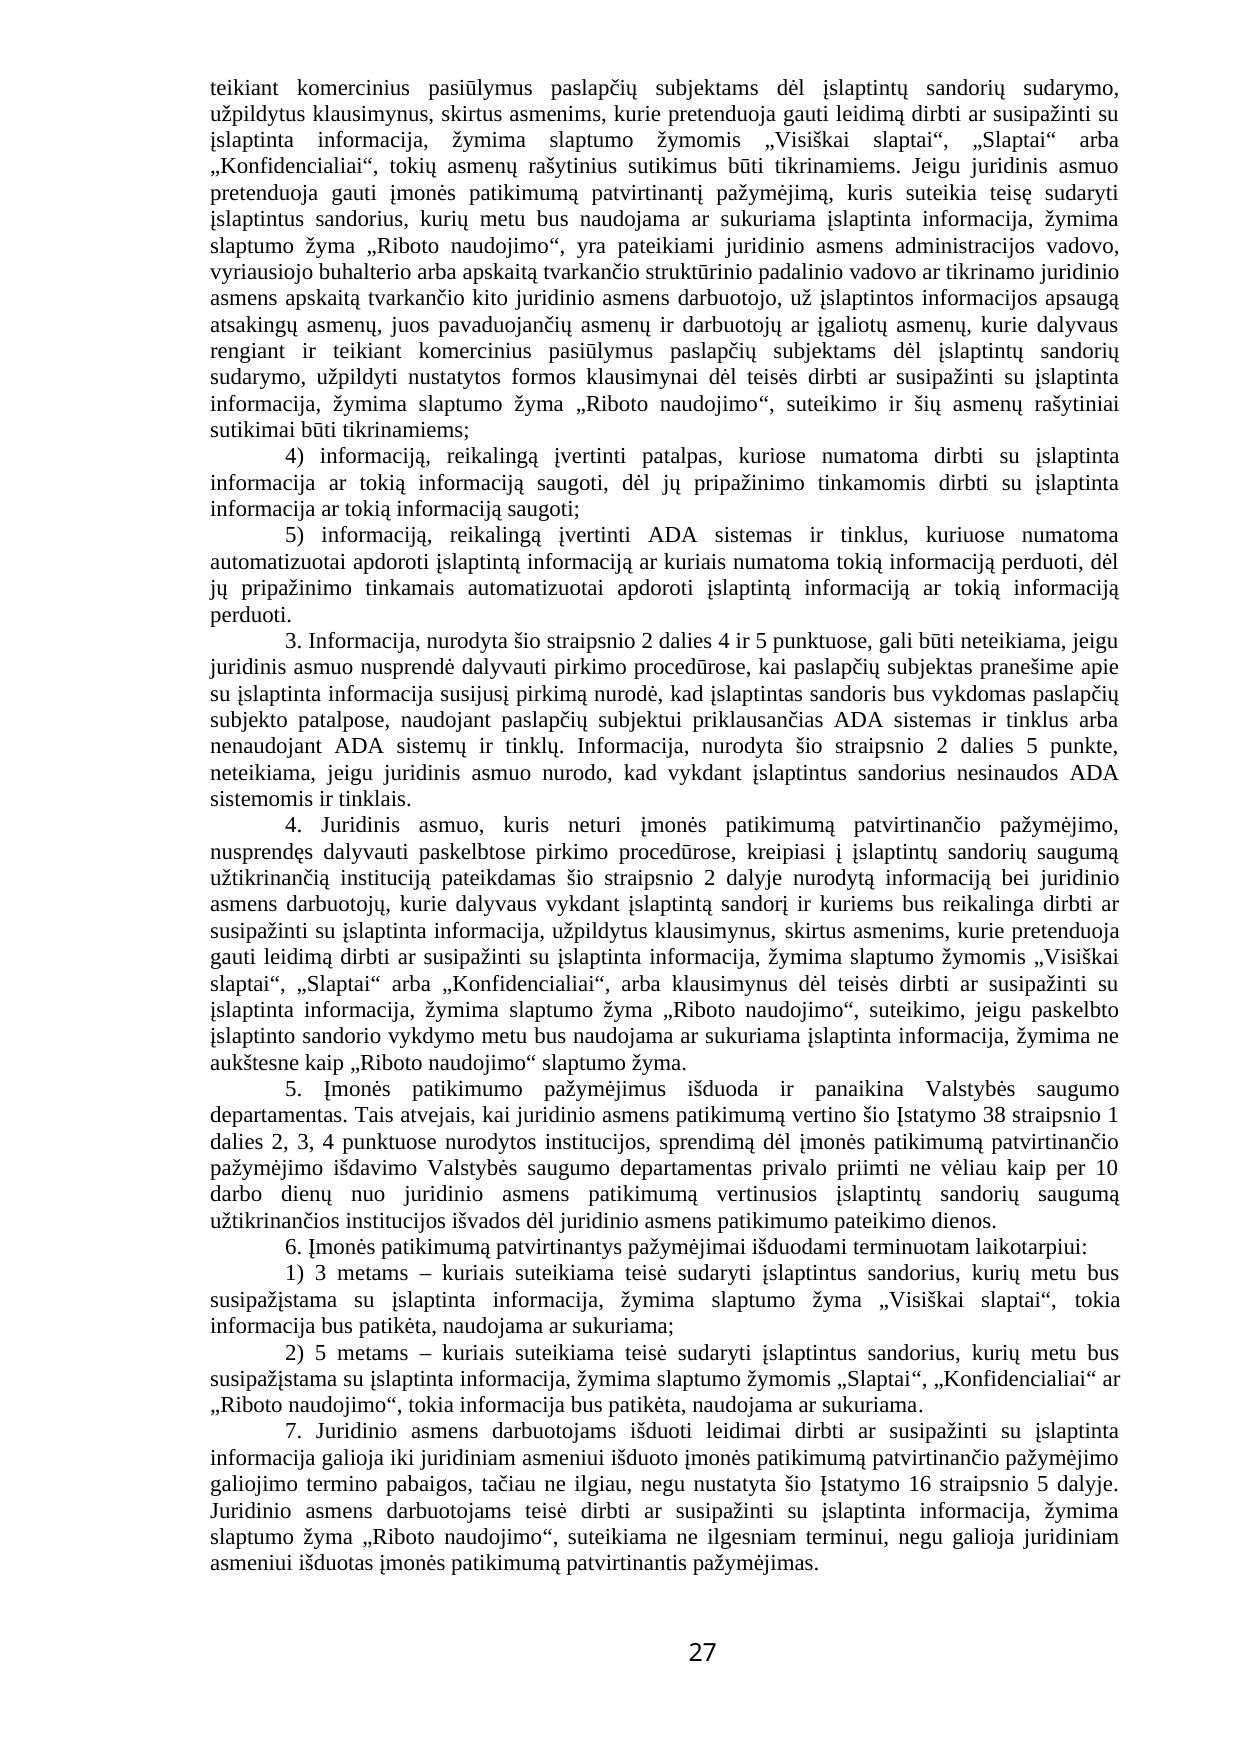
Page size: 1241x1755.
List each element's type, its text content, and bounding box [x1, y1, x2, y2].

text 5) informaciją, reikalingą įvertinti ADA sistemas ir tinklus, kuriuose numatoma automatizuotai apdoroti įslaptintą informaciją ar kuriais numatoma tokią informaciją perduoti, dėl jų pripažinimo tinkamais automatizuotai apdoroti įslaptintą informaciją ar tokią informaciją perduoti. [210, 522, 1120, 627]
text 3. Informacija, nurodyta šio straipsnio 2 dalies 4 ir 5 punktuose, gali būti neteikiama, jeigu juridinis asmuo nusprendė dalyvauti pirkimo procedūrose, kai paslapčių subjektas pranešime apie su įslaptinta informacija susijusį pirkimą nurodė, kad įslaptintas sandoris bus vykdomas paslapčių subjekto patalpose, naudojant paslapčių subjektui priklausančias ADA sistemas ir tinklus arba nenaudojant ADA sistemų ir tinklų. Informacija, nurodyta šio straipsnio 2 dalies 5 punkte, neteikiama, jeigu juridinis asmuo nurodo, kad vykdant įslaptintus sandorius nesinaudos ADA sistemomis ir tinklais. [210, 627, 1120, 811]
text 1) 3 metams – kuriais suteikiama teisė sudaryti įslaptintus sandorius, kurių metu bus susipažįstama su įslaptinta informacija, žymima slaptumo žyma „Visiškai slaptai“, tokia informacija bus patikėta, naudojama ar sukuriama; [210, 1259, 1120, 1338]
text 7. Juridinio asmens darbuotojams išduoti leidimai dirbti ar susipažinti su įslaptinta informacija galioja iki juridiniam asmeniui išduoto įmonės patikimumą patvirtinančio pažymėjimo galiojimo termino pabaigos, tačiau ne ilgiau, negu nustatyta šio Įstatymo 16 straipsnio 5 dalyje. Juridinio asmens darbuotojams teisė dirbti ar susipažinti su įslaptinta informacija, žymima slaptumo žyma „Riboto naudojimo“, suteikiama ne ilgesniam terminui, negu galioja juridiniam asmeniui išduotas įmonės patikimumą patvirtinantis pažymėjimas. [210, 1418, 1120, 1576]
text teikiant komercinius pasiūlymus paslapčių subjektams dėl įslaptintų sandorių sudarymo, užpildytus klausimynus, skirtus asmenims, kurie pretenduoja gauti leidimą dirbti ar susipažinti su įslaptinta informacija, žymima slaptumo žymomis „Visiškai slaptai“, „Slaptai“ arba „Konfidencialiai“, tokių asmenų rašytinius sutikimus būti tikrinamiems. Jeigu juridinis asmuo pretenduoja gauti įmonės patikimumą patvirtinantį pažymėjimą, kuris suteikia teisę sudaryti įslaptintus sandorius, kurių metu bus naudojama ar sukuriama įslaptinta informacija, žymima slaptumo žyma „Riboto naudojimo“, yra pateikiami juridinio asmens administracijos vadovo, vyriausiojo buhalterio arba apskaitą tvarkančio struktūrinio padalinio vadovo ar tikrinamo juridinio asmens apskaitą tvarkančio kito juridinio asmens darbuotojo, už įslaptintos informacijos apsaugą atsakingų asmenų, juos pavaduojančių asmenų ir darbuotojų ar įgaliotų asmenų, kurie dalyvaus rengiant ir teikiant komercinius pasiūlymus paslapčių subjektams dėl įslaptintų sandorių sudarymo, užpildyti nustatytos formos klausimynai dėl teisės dirbti ar susipažinti su įslaptinta informacija, žymima slaptumo žyma „Riboto naudojimo“, suteikimo ir šių asmenų rašytiniai sutikimai būti tikrinamiems; [210, 73, 1120, 442]
text 4. Juridinis asmuo, kuris neturi įmonės patikimumą patvirtinančio pažymėjimo, nusprendęs dalyvauti paskelbtose pirkimo procedūrose, kreipiasi į įslaptintų sandorių saugumą užtikrinančią instituciją pateikdamas šio straipsnio 2 dalyje nurodytą informaciją bei juridinio asmens darbuotojų, kurie dalyvaus vykdant įslaptintą sandorį ir kuriems bus reikalinga dirbti ar susipažinti su įslaptinta informacija, užpildytus klausimynus, skirtus asmenims, kurie pretenduoja gauti leidimą dirbti ar susipažinti su įslaptinta informacija, žymima slaptumo žymomis „Visiškai slaptai“, „Slaptai“ arba „Konfidencialiai“, arba klausimynus dėl teisės dirbti ar susipažinti su įslaptinta informacija, žymima slaptumo žyma „Riboto naudojimo“, suteikimo, jeigu paskelbto įslaptinto sandorio vykdymo metu bus naudojama ar sukuriama įslaptinta informacija, žymima ne aukštesne kaip „Riboto naudojimo“ slaptumo žyma. [210, 811, 1120, 1075]
text 5. Įmonės patikimumo pažymėjimus išduoda ir panaikina Valstybės saugumo departamentas. Tais atvejais, kai juridinio asmens patikimumą vertino šio Įstatymo 38 straipsnio 1 dalies 2, 3, 4 punktuose nurodytos institucijos, sprendimą dėl įmonės patikimumą patvirtinančio pažymėjimo išdavimo Valstybės saugumo departamentas privalo priimti ne vėliau kaip per 10 darbo dienų nuo juridinio asmens patikimumą vertinusios įslaptintų sandorių saugumą užtikrinančios institucijos išvados dėl juridinio asmens patikimumo pateikimo dienos. [210, 1075, 1120, 1233]
text 6. Įmonės patikimumą patvirtinantys pažymėjimai išduodami terminuotam laikotarpiui: [210, 1233, 1120, 1259]
text 4) informaciją, reikalingą įvertinti patalpas, kuriose numatoma dirbti su įslaptinta informacija ar tokią informaciją saugoti, dėl jų pripažinimo tinkamomis dirbti su įslaptinta informacija ar tokią informaciją saugoti; [210, 442, 1120, 522]
text 2) 5 metams – kuriais suteikiama teisė sudaryti įslaptintus sandorius, kurių metu bus susipažįstama su įslaptinta informacija, žymima slaptumo žymomis „Slaptai“, „Konfidencialiai“ ar „Riboto naudojimo“, tokia informacija bus patikėta, naudojama ar sukuriama. [210, 1338, 1120, 1418]
